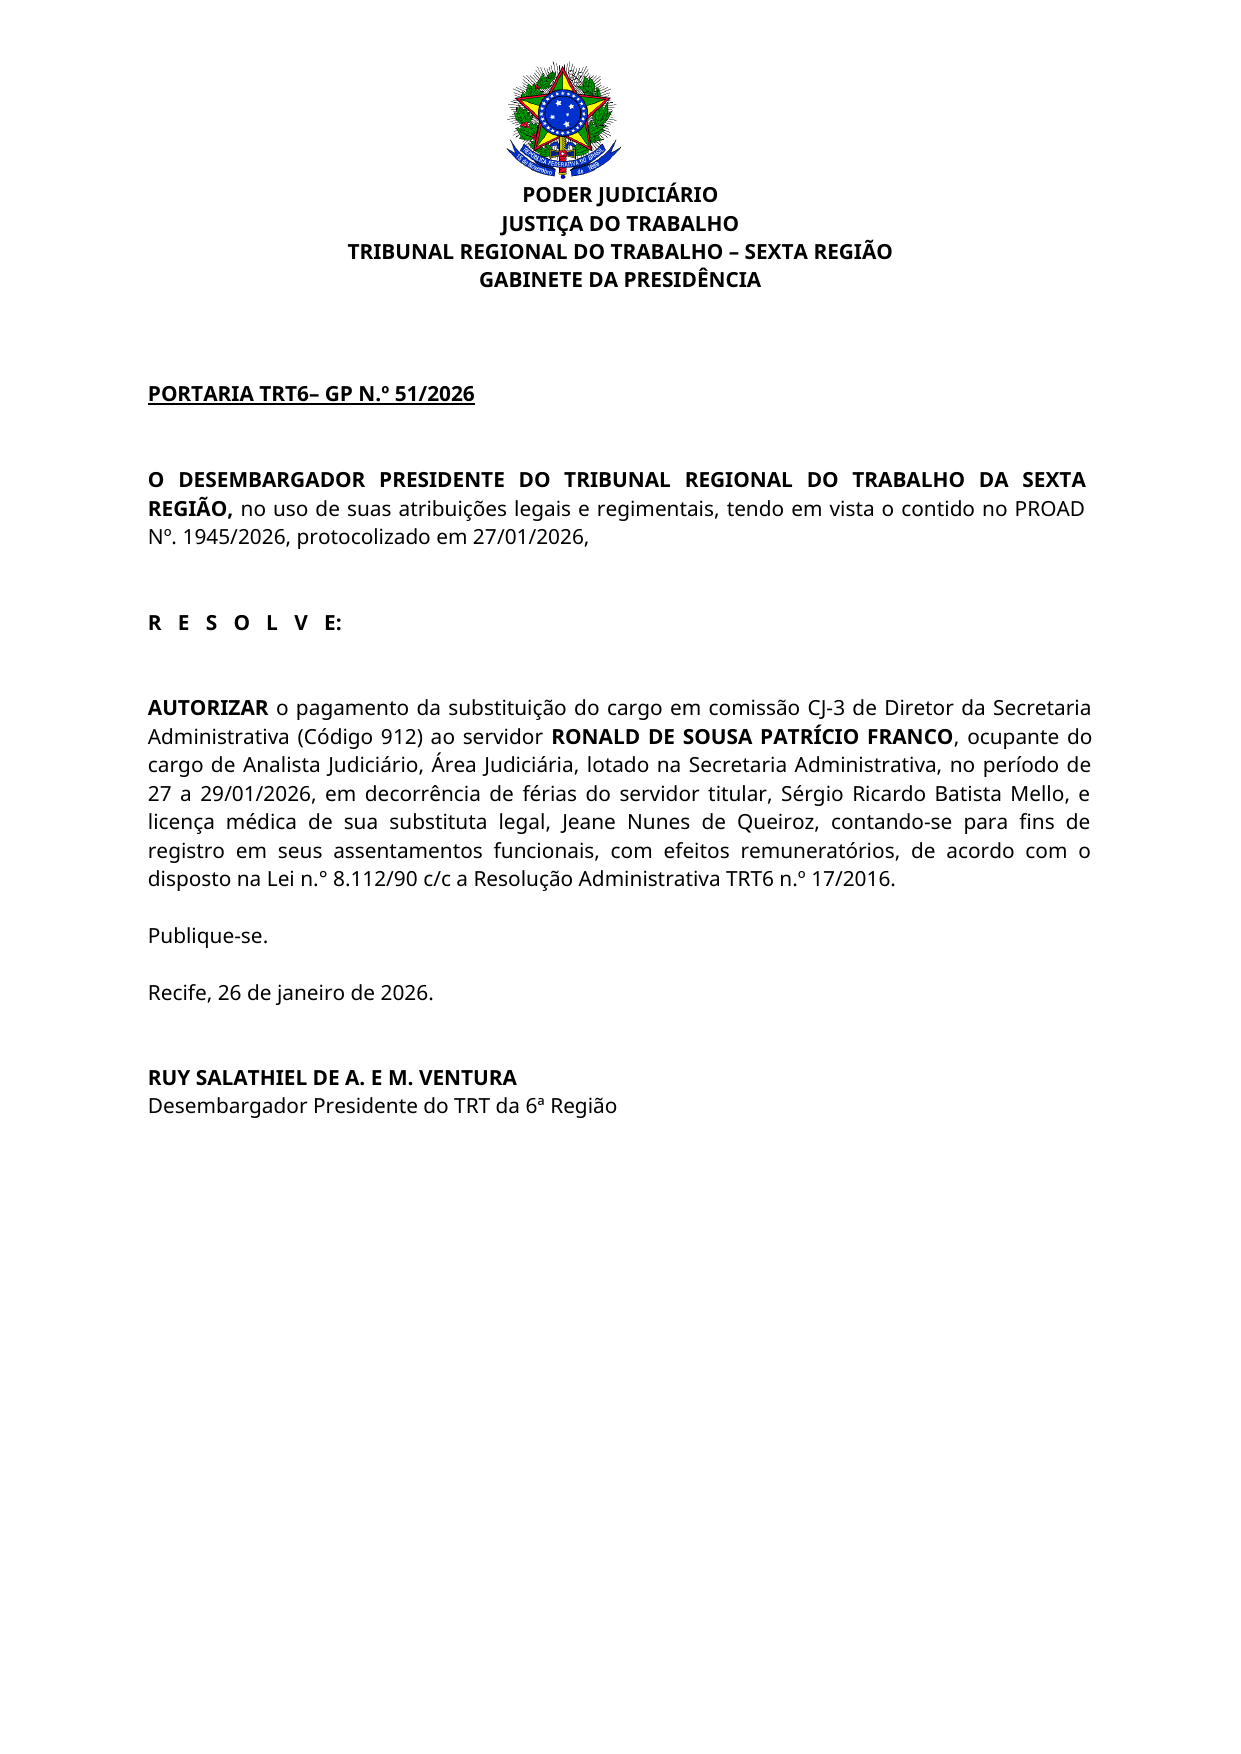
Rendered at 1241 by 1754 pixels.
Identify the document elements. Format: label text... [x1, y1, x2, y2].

text RUY SALATHIEL DE A. E M. VENTURA [148, 1063, 1101, 1092]
picture [500, 59, 624, 181]
text PORTARIA TRT6– GP N.º 51/2026 [148, 379, 1092, 408]
text Desembargador Presidente do TRT da 6ª Região [148, 1092, 1101, 1120]
text GABINETE DA PRESIDÊNCIA [148, 266, 1092, 294]
text Publique-se. [148, 921, 1092, 949]
text Recife, 26 de janeiro de 2026. [148, 978, 1092, 1006]
text AUTORIZAR o pagamento da substituição do cargo em comissão CJ-3 de Diretor da Secretaria Administrativa (Código 912) ao servidor RONALD DE SOUSA PATRÍCIO FRANCO, ocupante do cargo de Analista Judiciário, Área Judiciária, lotado na Secretaria Administrativa, no período de 27 a 29/01/2026, em decorrência de férias do servidor titular, Sérgio Ricardo Batista Mello, e licença médica de sua substituta legal, Jeane Nunes de Queiroz, contando-se para fins de registro em seus assentamentos funcionais, com efeitos remuneratórios, de acordo com o disposto na Lei n.° 8.112/90 c/c a Resolução Administrativa TRT6 n.º 17/2016. [148, 693, 1092, 893]
text JUSTIÇA DO TRABALHO [148, 209, 1092, 237]
text PODER JUDICIÁRIO [148, 180, 1092, 209]
text O DESEMBARGADOR PRESIDENTE DO TRIBUNAL REGIONAL DO TRABALHO DA SEXTA REGIÃO, no uso de suas atribuições legais e regimentais, tendo em vista o contido no PROAD Nº. 1945/2026, protocolizado em 27/01/2026, [148, 465, 1086, 551]
text TRIBUNAL REGIONAL DO TRABALHO – SEXTA REGIÃO [148, 237, 1092, 266]
text R E S O L V E: [148, 608, 1092, 637]
